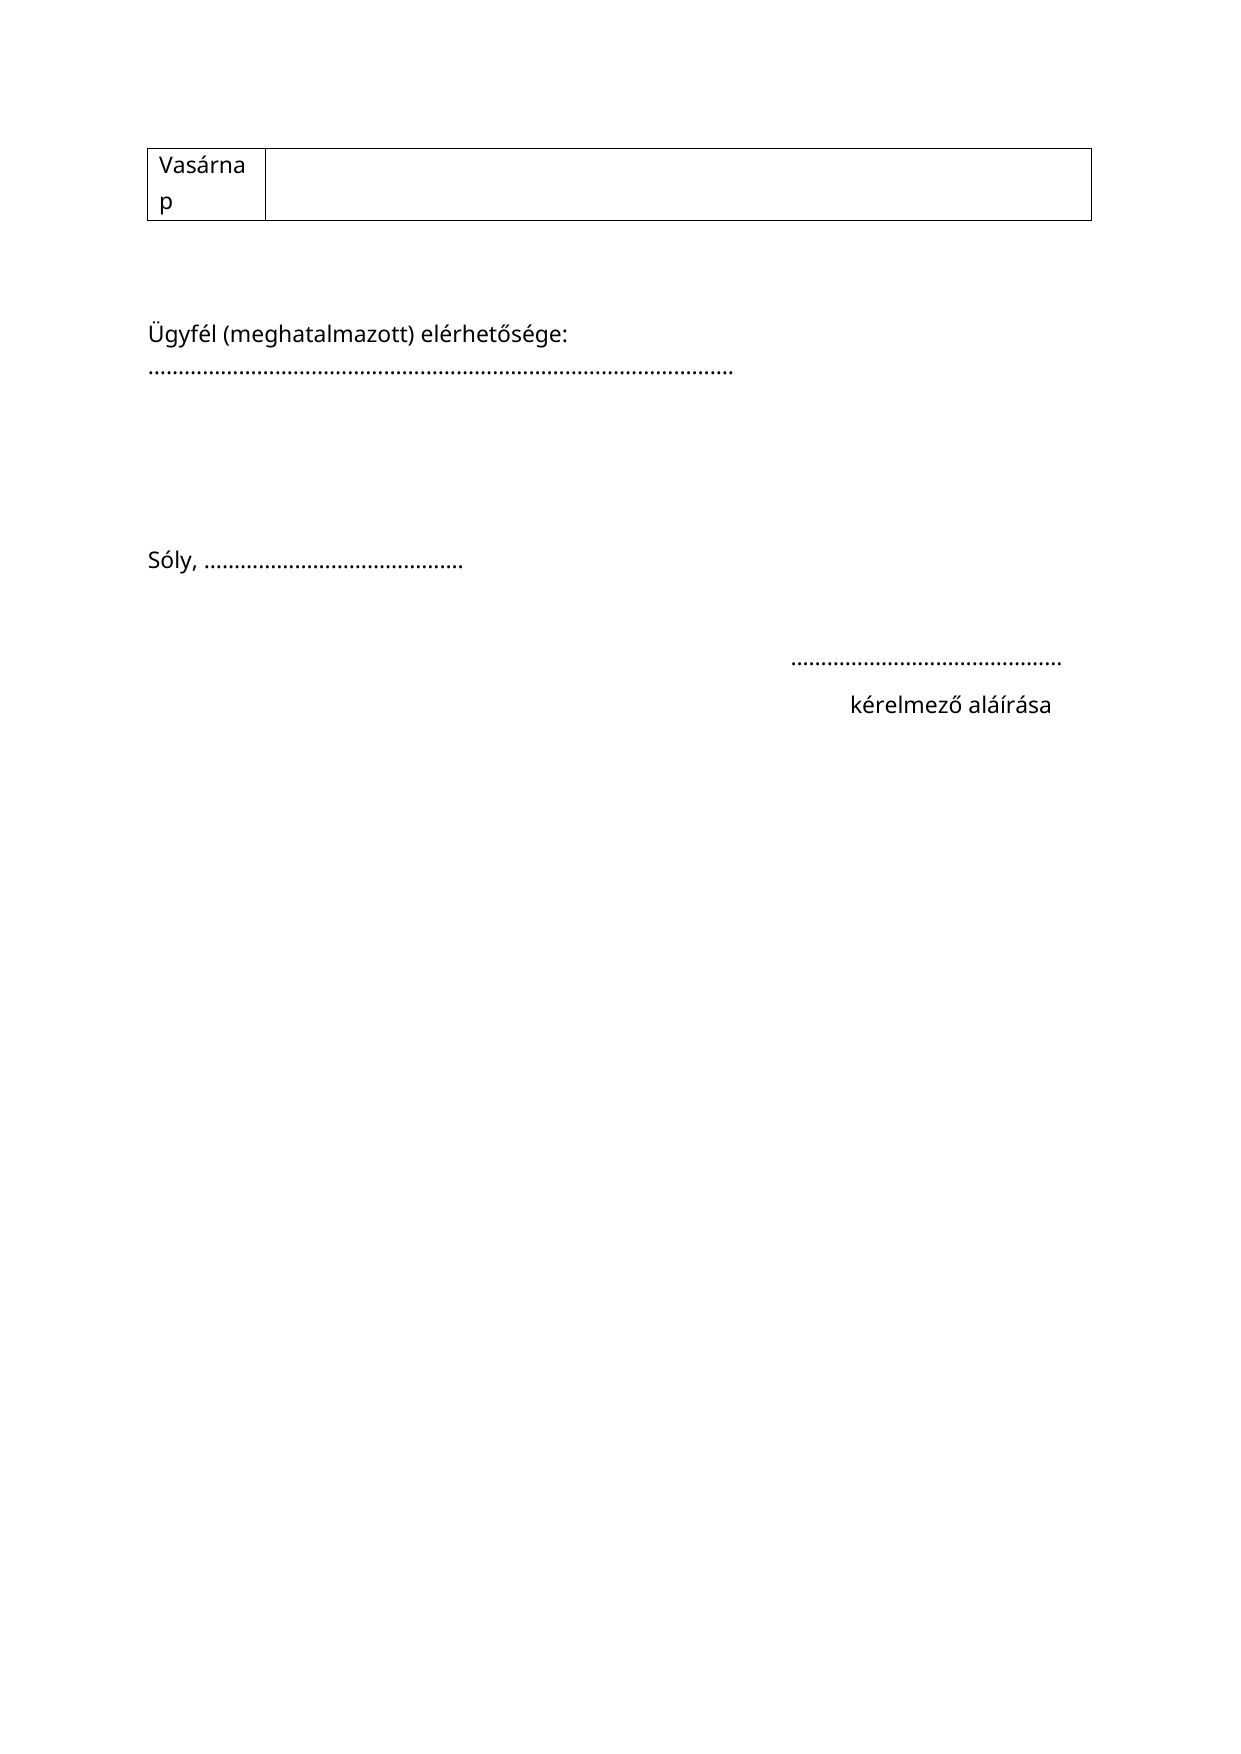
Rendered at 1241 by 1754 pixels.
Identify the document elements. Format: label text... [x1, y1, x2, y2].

table_cell Vasárnap [148, 149, 265, 220]
text kérelmező aláírása [148, 689, 1093, 721]
text Sóly, ……………………………………. [148, 544, 1093, 575]
table_cell [266, 149, 1091, 220]
text ……………………………………… [148, 641, 1093, 672]
text Ügyfél (meghatalmazott) elérhetősége: ………………………………………………………………………………….… [148, 318, 1093, 381]
